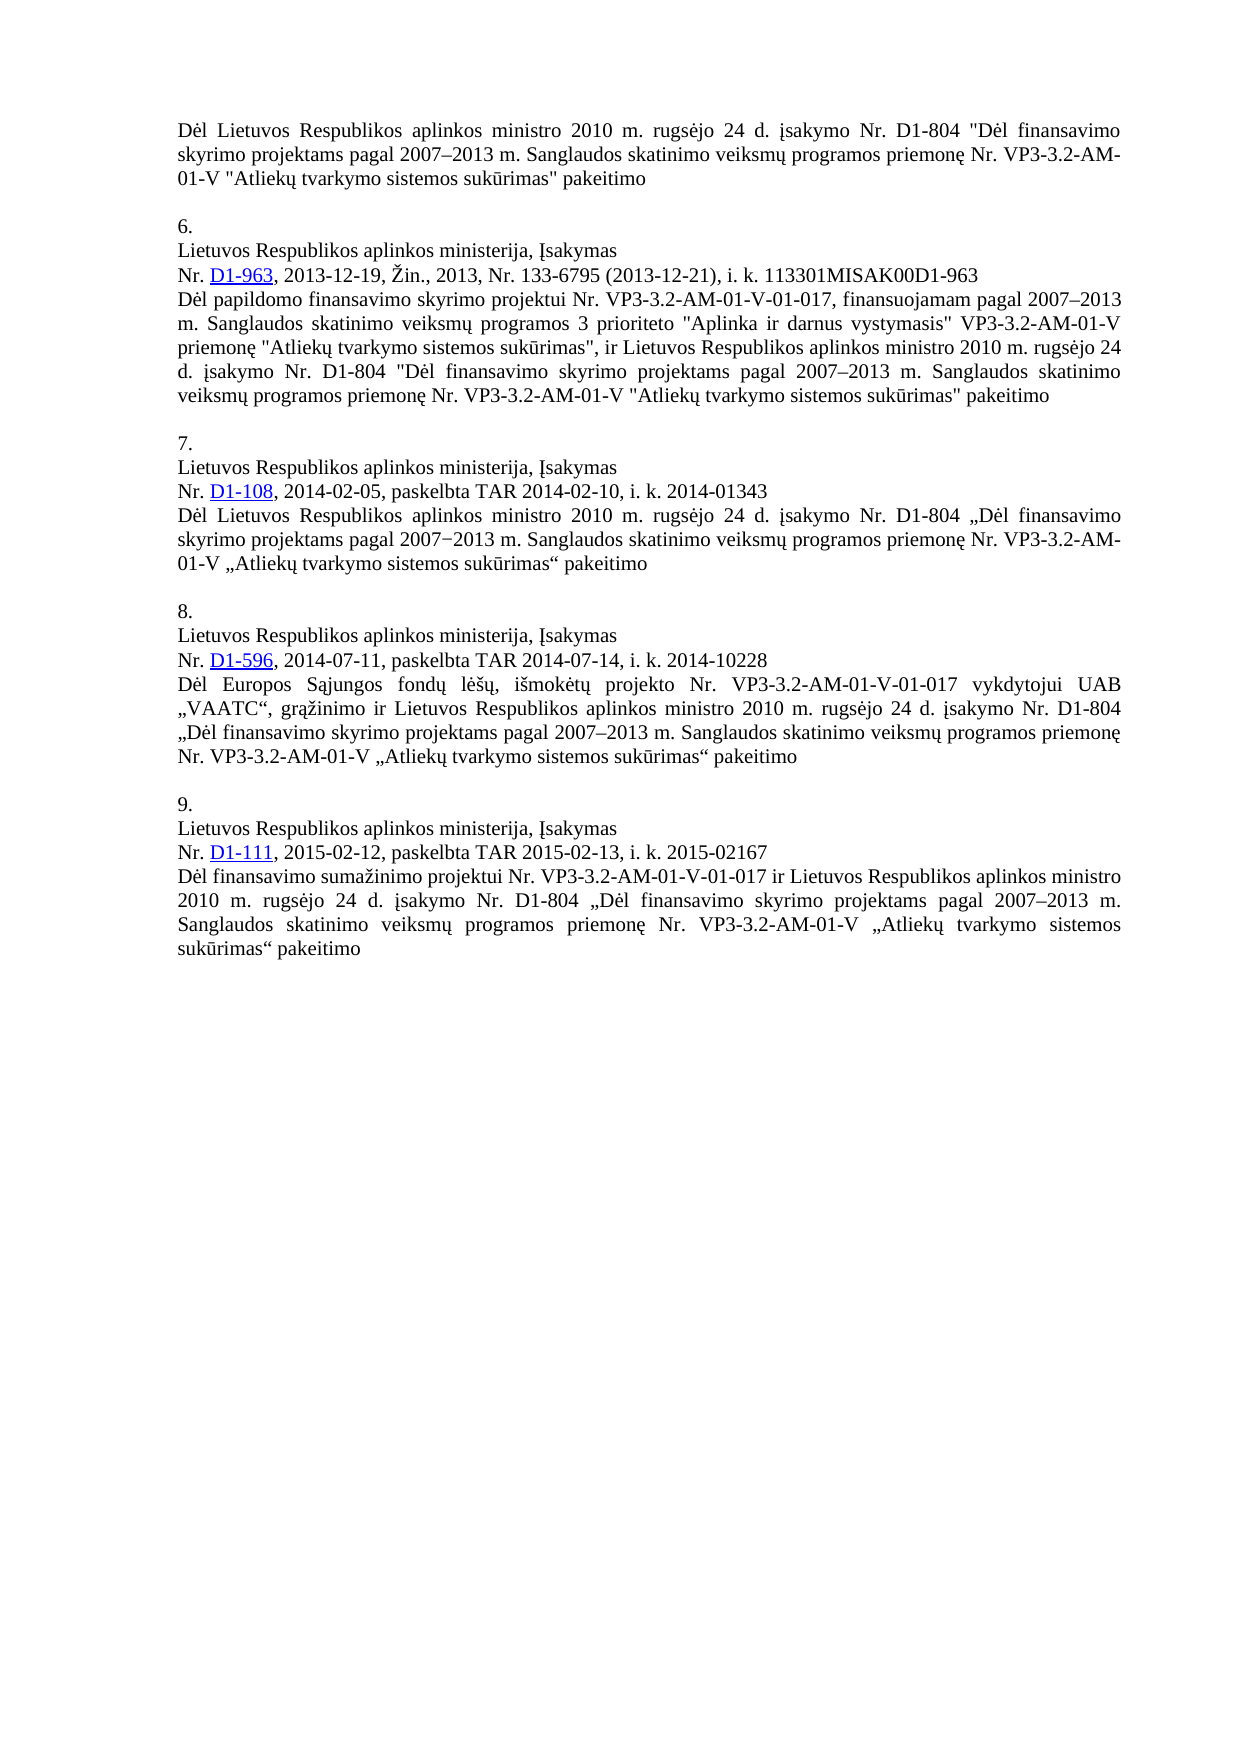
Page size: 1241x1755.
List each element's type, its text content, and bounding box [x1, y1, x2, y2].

text 9. [177, 792, 1122, 816]
text Lietuvos Respublikos aplinkos ministerija, Įsakymas [177, 623, 1122, 647]
text 8. [177, 599, 1122, 623]
text Dėl finansavimo sumažinimo projektui Nr. VP3-3.2-AM-01-V-01-017 ir Lietuvos Respublikos aplinkos ministro 2010 m. rugsėjo 24 d. įsakymo Nr. D1-804 „Dėl finansavimo skyrimo projektams pagal 2007–2013 m. Sanglaudos skatinimo veiksmų programos priemonę Nr. VP3-3.2-AM-01-V „Atliekų tvarkymo sistemos sukūrimas“ pakeitimo [177, 864, 1122, 960]
text Dėl Lietuvos Respublikos aplinkos ministro 2010 m. rugsėjo 24 d. įsakymo Nr. D1-804 "Dėl finansavimo skyrimo projektams pagal 2007–2013 m. Sanglaudos skatinimo veiksmų programos priemonę Nr. VP3-3.2-AM-01-V "Atliekų tvarkymo sistemos sukūrimas" pakeitimo [177, 118, 1122, 190]
text Nr. D1-111, 2015-02-12, paskelbta TAR 2015-02-13, i. k. 2015-02167 [177, 840, 1122, 864]
text Dėl papildomo finansavimo skyrimo projektui Nr. VP3-3.2-AM-01-V-01-017, finansuojamam pagal 2007–2013 m. Sanglaudos skatinimo veiksmų programos 3 prioriteto "Aplinka ir darnus vystymasis" VP3-3.2-AM-01-V priemonę "Atliekų tvarkymo sistemos sukūrimas", ir Lietuvos Respublikos aplinkos ministro 2010 m. rugsėjo 24 d. įsakymo Nr. D1-804 "Dėl finansavimo skyrimo projektams pagal 2007–2013 m. Sanglaudos skatinimo veiksmų programos priemonę Nr. VP3-3.2-AM-01-V "Atliekų tvarkymo sistemos sukūrimas" pakeitimo [177, 287, 1122, 407]
text 7. [177, 431, 1122, 455]
text Nr. D1-963, 2013-12-19, Žin., 2013, Nr. 133-6795 (2013-12-21), i. k. 113301MISAK00D1-963 [177, 262, 1122, 287]
text Nr. D1-108, 2014-02-05, paskelbta TAR 2014-02-10, i. k. 2014-01343 [177, 479, 1122, 503]
text Dėl Europos Sąjungos fondų lėšų, išmokėtų projekto Nr. VP3-3.2-AM-01-V-01-017 vykdytojui UAB „VAATC“, grąžinimo ir Lietuvos Respublikos aplinkos ministro 2010 m. rugsėjo 24 d. įsakymo Nr. D1-804 „Dėl finansavimo skyrimo projektams pagal 2007–2013 m. Sanglaudos skatinimo veiksmų programos priemonę Nr. VP3-3.2-AM-01-V „Atliekų tvarkymo sistemos sukūrimas“ pakeitimo [177, 672, 1122, 768]
text Lietuvos Respublikos aplinkos ministerija, Įsakymas [177, 238, 1122, 262]
text Lietuvos Respublikos aplinkos ministerija, Įsakymas [177, 816, 1122, 840]
text Nr. D1-596, 2014-07-11, paskelbta TAR 2014-07-14, i. k. 2014-10228 [177, 647, 1122, 672]
text 6. [177, 214, 1122, 238]
text Lietuvos Respublikos aplinkos ministerija, Įsakymas [177, 455, 1122, 479]
text Dėl Lietuvos Respublikos aplinkos ministro 2010 m. rugsėjo 24 d. įsakymo Nr. D1-804 „Dėl finansavimo skyrimo projektams pagal 2007−2013 m. Sanglaudos skatinimo veiksmų programos priemonę Nr. VP3-3.2-AM-01-V „Atliekų tvarkymo sistemos sukūrimas“ pakeitimo [177, 503, 1122, 575]
